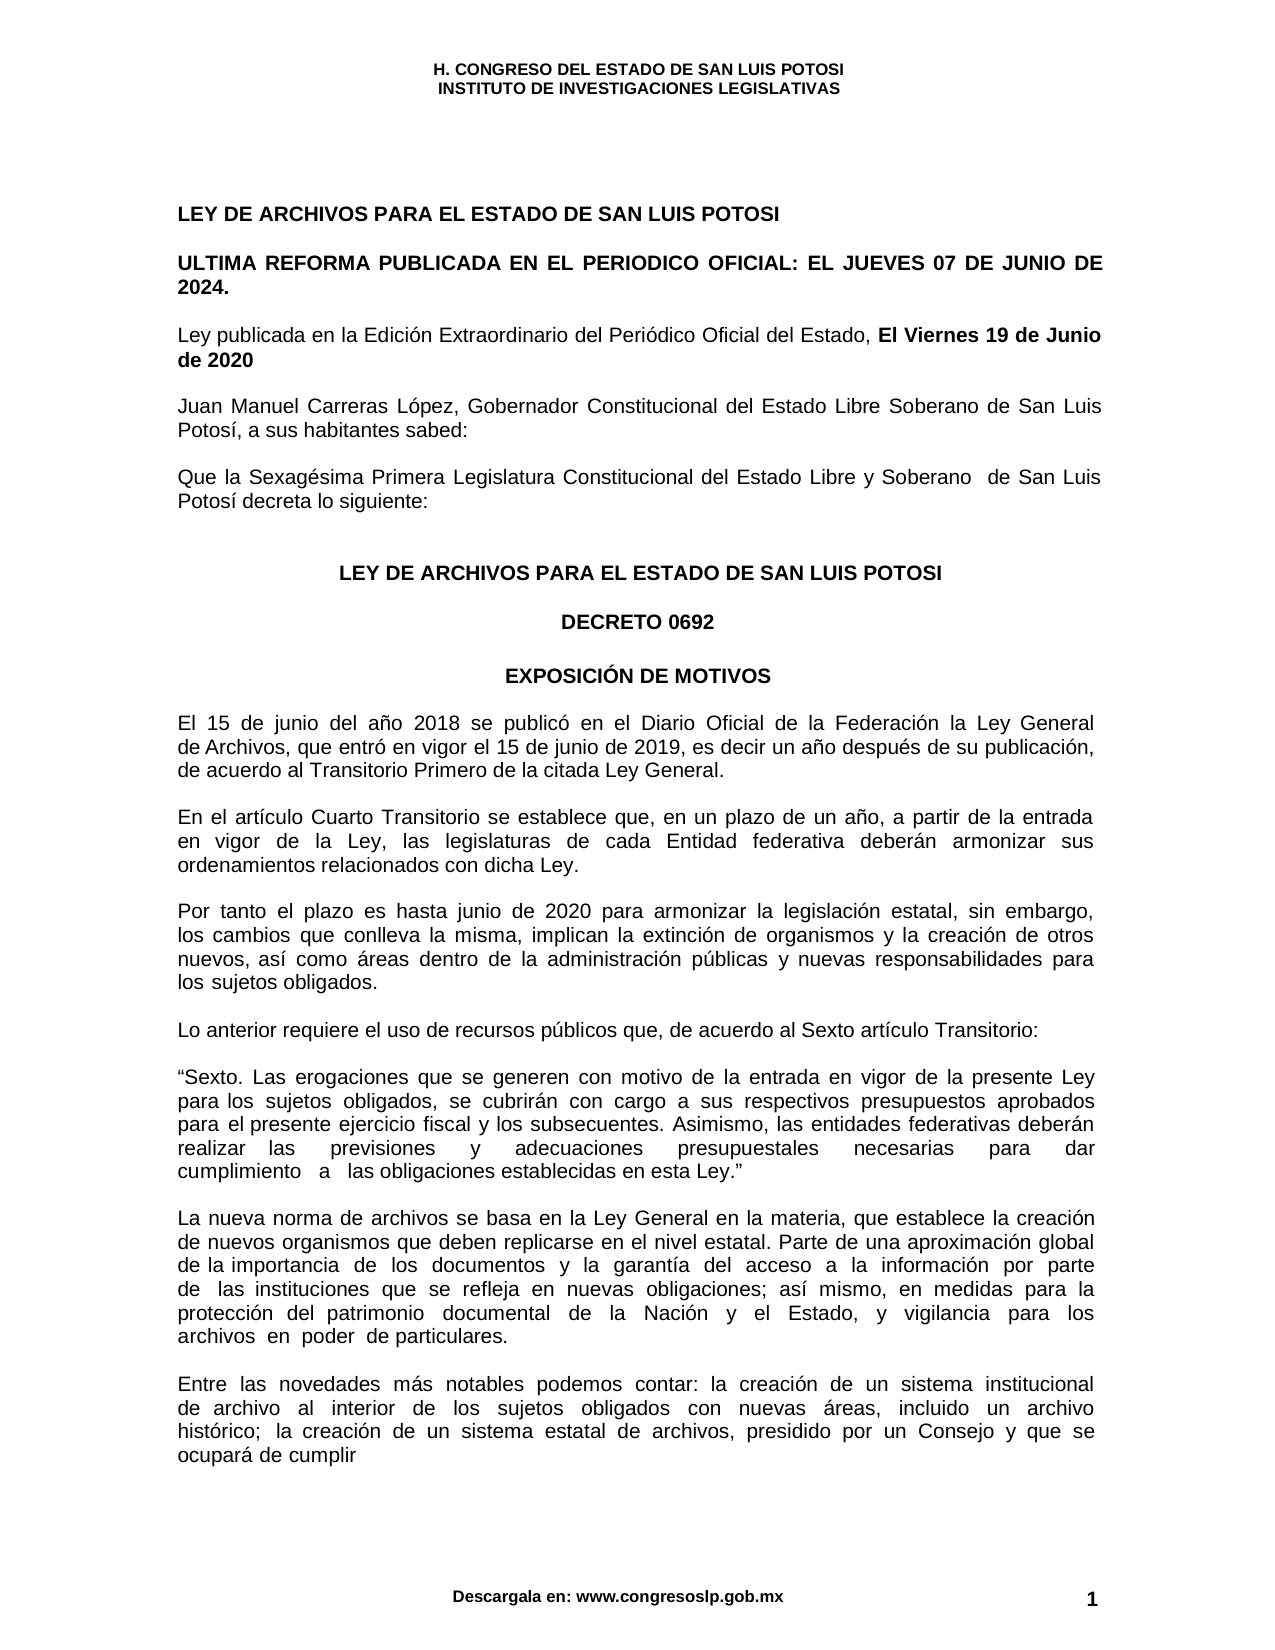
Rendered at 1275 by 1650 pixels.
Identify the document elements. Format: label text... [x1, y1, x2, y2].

text Lo anterior requiere el uso de recursos públicos que, de acuerdo al Sexto artículo Transitorio: [177, 1018, 1188, 1042]
text El 15 de junio del año 2018 se publicó en el Diario Oficial de la Federación la Ley General de Archivos, que entró en vigor el 15 de junio de 2019, es decir un año después de su publicación, de acuerdo al Transitorio Primero de la citada Ley General. [177, 712, 1095, 782]
text LEY DE ARCHIVOS PARA EL ESTADO DE SAN LUIS POTOSI [177, 202, 1188, 226]
text LEY DE ARCHIVOS PARA EL ESTADO DE SAN LUIS POTOSI [339, 561, 1188, 585]
text H. CONGRESO DEL ESTADO DE SAN LUIS POTOSI INSTITUTO DE INVESTIGACIONES LEGISLATIVAS [433, 59, 846, 98]
text Por tanto el plazo es hasta junio de 2020 para armonizar la legislación estatal, sin embargo, los cambios que conlleva la misma, implican la extinción de organismos y la creación de otros nuevos, así como áreas dentro de la administración públicas y nuevas responsabilidades para los sujetos obligados. [177, 900, 1095, 994]
text La nueva norma de archivos se basa en la Ley General en la materia, que establece la creación de nuevos organismos que deben replicarse en el nivel estatal. Parte de una aproximación global de la importancia de los documentos y la garantía del acceso a la información por parte de las instituciones que se refleja en nuevas obligaciones; así mismo, en medidas para la protección del patrimonio documental de la Nación y el Estado, y vigilancia para los archivos en poder de particulares. [177, 1207, 1095, 1348]
text Descargala en: www.congresoslp.gob.mx 1 [452, 1587, 1188, 1611]
text En el artículo Cuarto Transitorio se establece que, en un plazo de un año, a partir de la entrada en vigor de la Ley, las legislaturas de cada Entidad federativa deberán armonizar sus ordenamientos relacionados con dicha Ley. [177, 806, 1094, 876]
text Que la Sexagésima Primera Legislatura Constitucional del Estado Libre y Soberano de San Luis Potosí decreta lo siguiente: [177, 466, 1104, 513]
text DECRETO 0692 [561, 609, 1188, 633]
text EXPOSICIÓN DE MOTIVOS [505, 664, 1188, 688]
text “Sexto. Las erogaciones que se generen con motivo de la entrada en vigor de la presente Ley para los sujetos obligados, se cubrirán con cargo a sus respectivos presupuestos aprobados para el presente ejercicio fiscal y los subsecuentes. Asimismo, las entidades federativas deberán realizar las previsiones y adecuaciones presupuestales necesarias para dar cumplimiento a las obligaciones establecidas en esta Ley.” [177, 1065, 1095, 1183]
text Ley publicada en la Edición Extraordinario del Periódico Oficial del Estado, El Viernes 19 de Junio de 2020 [177, 323, 1104, 372]
text ULTIMA REFORMA PUBLICADA EN EL PERIODICO OFICIAL: EL JUEVES 07 DE JUNIO DE 2024. [177, 251, 1104, 299]
text Entre las novedades más notables podemos contar: la creación de un sistema institucional de archivo al interior de los sujetos obligados con nuevas áreas, incluido un archivo histórico; la creación de un sistema estatal de archivos, presidido por un Consejo y que se ocupará de cumplir [177, 1373, 1095, 1467]
text Juan Manuel Carreras López, Gobernador Constitucional del Estado Libre Soberano de San Luis Potosí, a sus habitantes sabed: [177, 395, 1104, 442]
